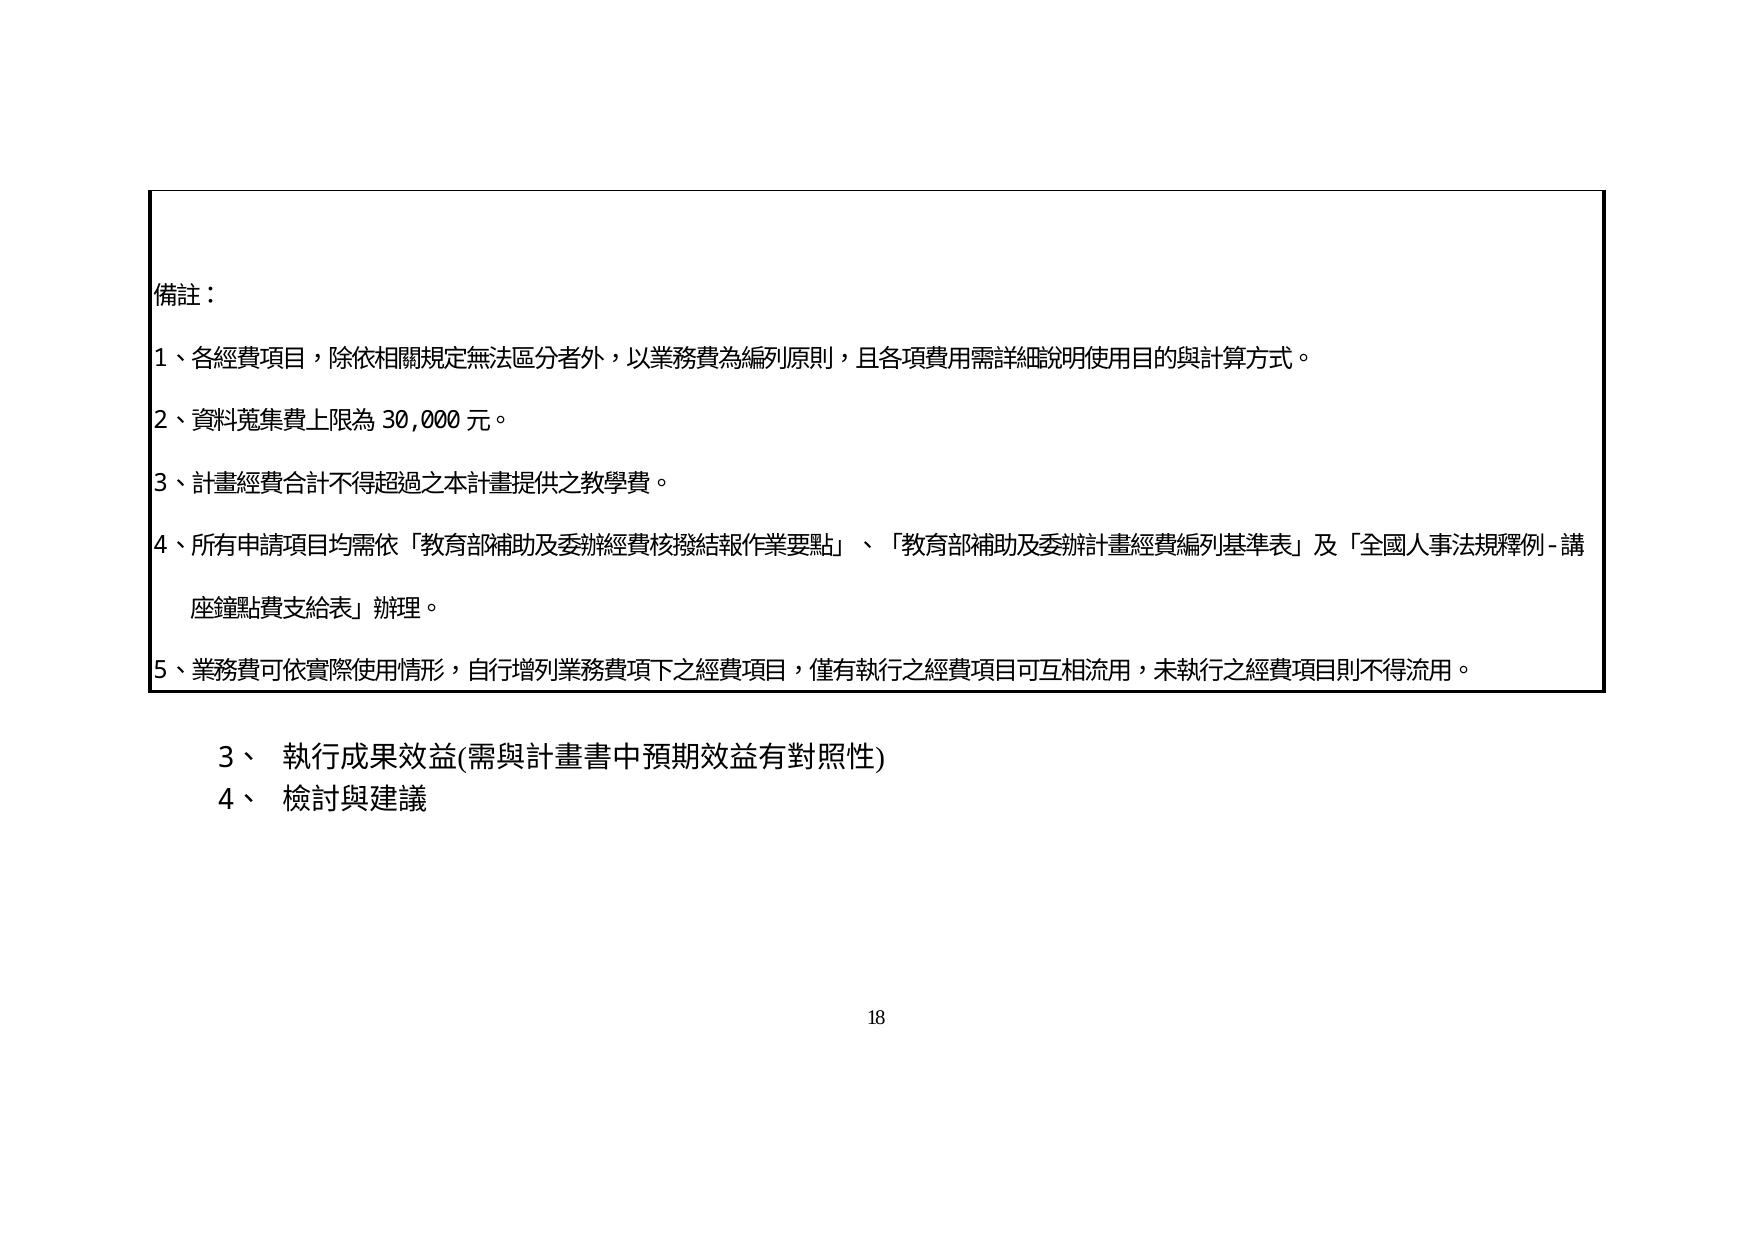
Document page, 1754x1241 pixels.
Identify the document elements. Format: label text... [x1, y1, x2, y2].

list 執行成果效益(需與計畫書中預期效益有對照性) [217, 734, 1604, 776]
list 檢討與建議 [217, 776, 1604, 818]
table_cell 備註： 1、各經費項目，除依相關規定無法區分者外，以業務費為編列原則，且各項費用需詳細說明使用目的與計算方式。 2、資料蒐集費上限為30,000元。 3、計畫經費合計不得超過之本計畫提供之教學費。 4、所有申請項目均需依「教育部補助及委辦經費核撥結報作業要點」、「教育部補助及委辦計畫經費編列基準表」及「全國人事法規釋例-講座鐘點費支給表」辦理。 5、業務費可依實際使用情形，自行增列業務費項下之經費項目，僅有執行之經費項目可互相流用，未執行之經費項目則不得流用。 [152, 191, 1602, 690]
